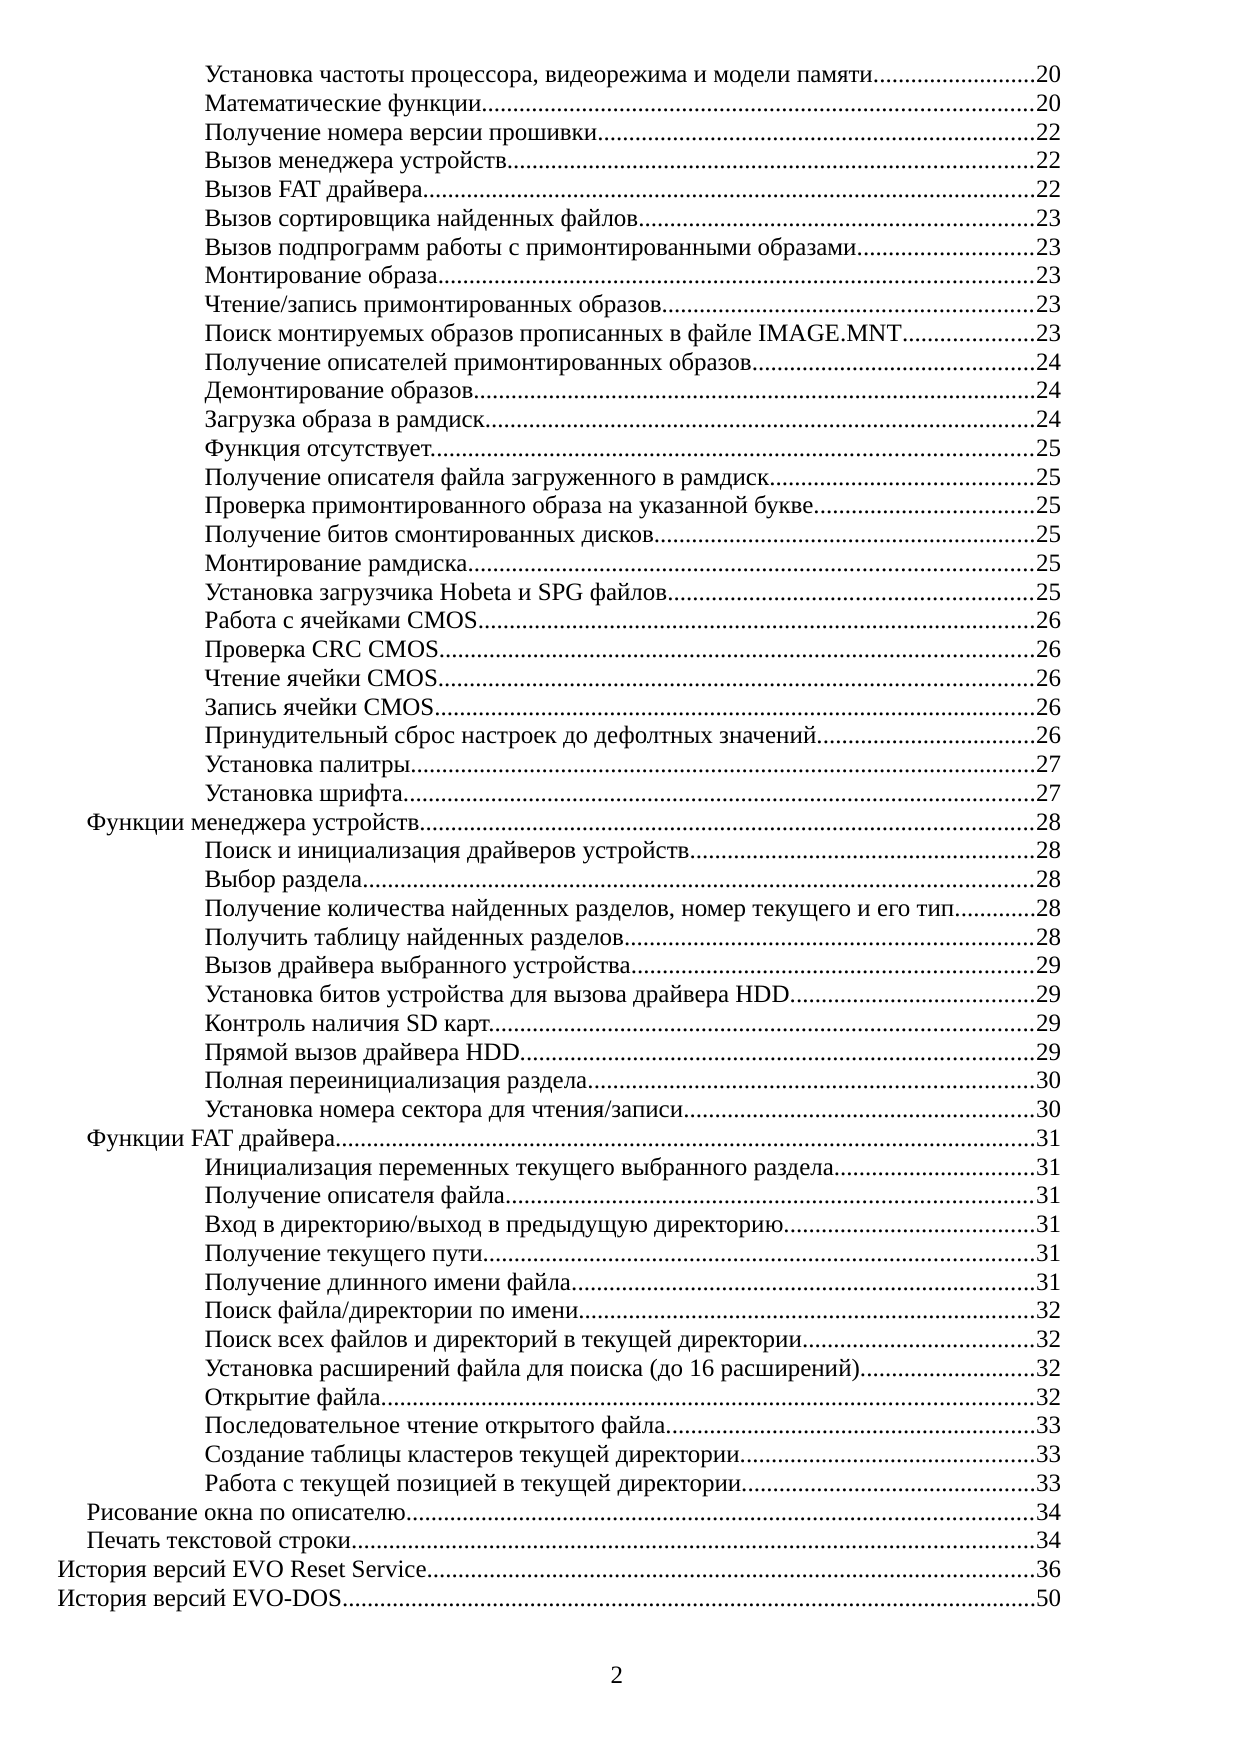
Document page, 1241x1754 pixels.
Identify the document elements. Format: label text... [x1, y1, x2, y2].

text Получение описателей примонтированных образов 24 [204, 347, 1176, 376]
text Монтирование рамдиска 25 [204, 548, 1176, 577]
text Установка номера сектора для чтения/записи 30 [204, 1094, 1176, 1123]
text История версий EVO-DOS 50 [57, 1583, 1176, 1612]
text Поиск и инициализация драйверов устройств. 28 [204, 836, 1176, 864]
text Инициализация переменных текущего выбранного раздела. 31 [204, 1152, 1176, 1181]
text Получение описателя файла. 31 [204, 1181, 1176, 1209]
text Вызов менеджера устройств 22 [204, 146, 1176, 174]
text Получение битов смонтированных дисков. 25 [204, 519, 1176, 548]
text Работа с текущей позицией в текущей директории. 33 [204, 1468, 1176, 1497]
text Вход в директорию/выход в предыдущую директорию. 31 [204, 1209, 1176, 1238]
text Печать текстовой строки 34 [86, 1526, 1176, 1554]
text Поиск всех файлов и директорий в текущей директории. 32 [204, 1324, 1176, 1353]
text Получить таблицу найденных разделов. 28 [204, 922, 1176, 951]
text Вызов FAT драйвера 22 [204, 174, 1176, 203]
text Прямой вызов драйвера HDD. 29 [204, 1037, 1176, 1066]
text Вызов сортировщика найденных файлов 23 [204, 203, 1176, 232]
text Принудительный сброс настроек до дефолтных значений. 26 [204, 721, 1176, 749]
text Установка палитры. 27 [204, 749, 1176, 778]
text Работа с ячейками CMOS 26 [204, 606, 1176, 634]
text Установка расширений файла для поиска (до 16 расширений). 32 [204, 1353, 1176, 1382]
text Загрузка образа в рамдиск. 24 [204, 404, 1176, 433]
text Вызов драйвера выбранного устройства. 29 [204, 951, 1176, 979]
text Демонтирование образов. 24 [204, 376, 1176, 404]
text Рисование окна по описателю 34 [86, 1497, 1176, 1526]
text Получение длинного имени файла. 31 [204, 1267, 1176, 1296]
text Установка шрифта. 27 [204, 778, 1176, 807]
text Функция отсутствует. 25 [204, 433, 1176, 462]
text Чтение ячейки CMOS 26 [204, 663, 1176, 692]
text Последовательное чтение открытого файла. 33 [204, 1411, 1176, 1439]
text Открытие файла. 32 [204, 1382, 1176, 1411]
text Поиск файла/директории по имени. 32 [204, 1296, 1176, 1324]
text Контроль наличия SD карт. 29 [204, 1008, 1176, 1037]
text Установка битов устройства для вызова драйвера HDD. 29 [204, 979, 1176, 1008]
text Математические функции 20 [204, 88, 1176, 117]
text Создание таблицы кластеров текущей директории. 33 [204, 1439, 1176, 1468]
text Выбор раздела. 28 [204, 864, 1176, 893]
text Монтирование образа. 23 [204, 261, 1176, 289]
text Проверка примонтированного образа на указанной букве. 25 [204, 491, 1176, 519]
text Установка загрузчика Hobeta и SPG файлов 25 [204, 577, 1176, 606]
text Чтение/запись примонтированных образов. 23 [204, 289, 1176, 318]
text Получение описателя файла загруженного в рамдиск. 25 [204, 462, 1176, 491]
text Функции менеджера устройств 28 [86, 807, 1176, 836]
text Получение текущего пути. 31 [204, 1238, 1176, 1267]
text Функции FAT драйвера 31 [86, 1123, 1176, 1152]
text Проверка CRC CMOS 26 [204, 634, 1176, 663]
text Установка частоты процессора, видеорежима и модели памяти. 20 [204, 59, 1176, 88]
text Поиск монтируемых образов прописанных в файле IMAGE.MNT 23 [204, 318, 1176, 347]
text Вызов подпрограмм работы с примонтированными образами. 23 [204, 232, 1176, 261]
text Запись ячейки CMOS. 26 [204, 692, 1176, 721]
text Полная переинициализация раздела. 30 [204, 1066, 1176, 1094]
text История версий EVO Reset Service 36 [57, 1554, 1176, 1583]
text Получение номера версии прошивки. 22 [204, 117, 1176, 146]
text Получение количества найденных разделов, номер текущего и его тип. 28 [204, 893, 1176, 922]
